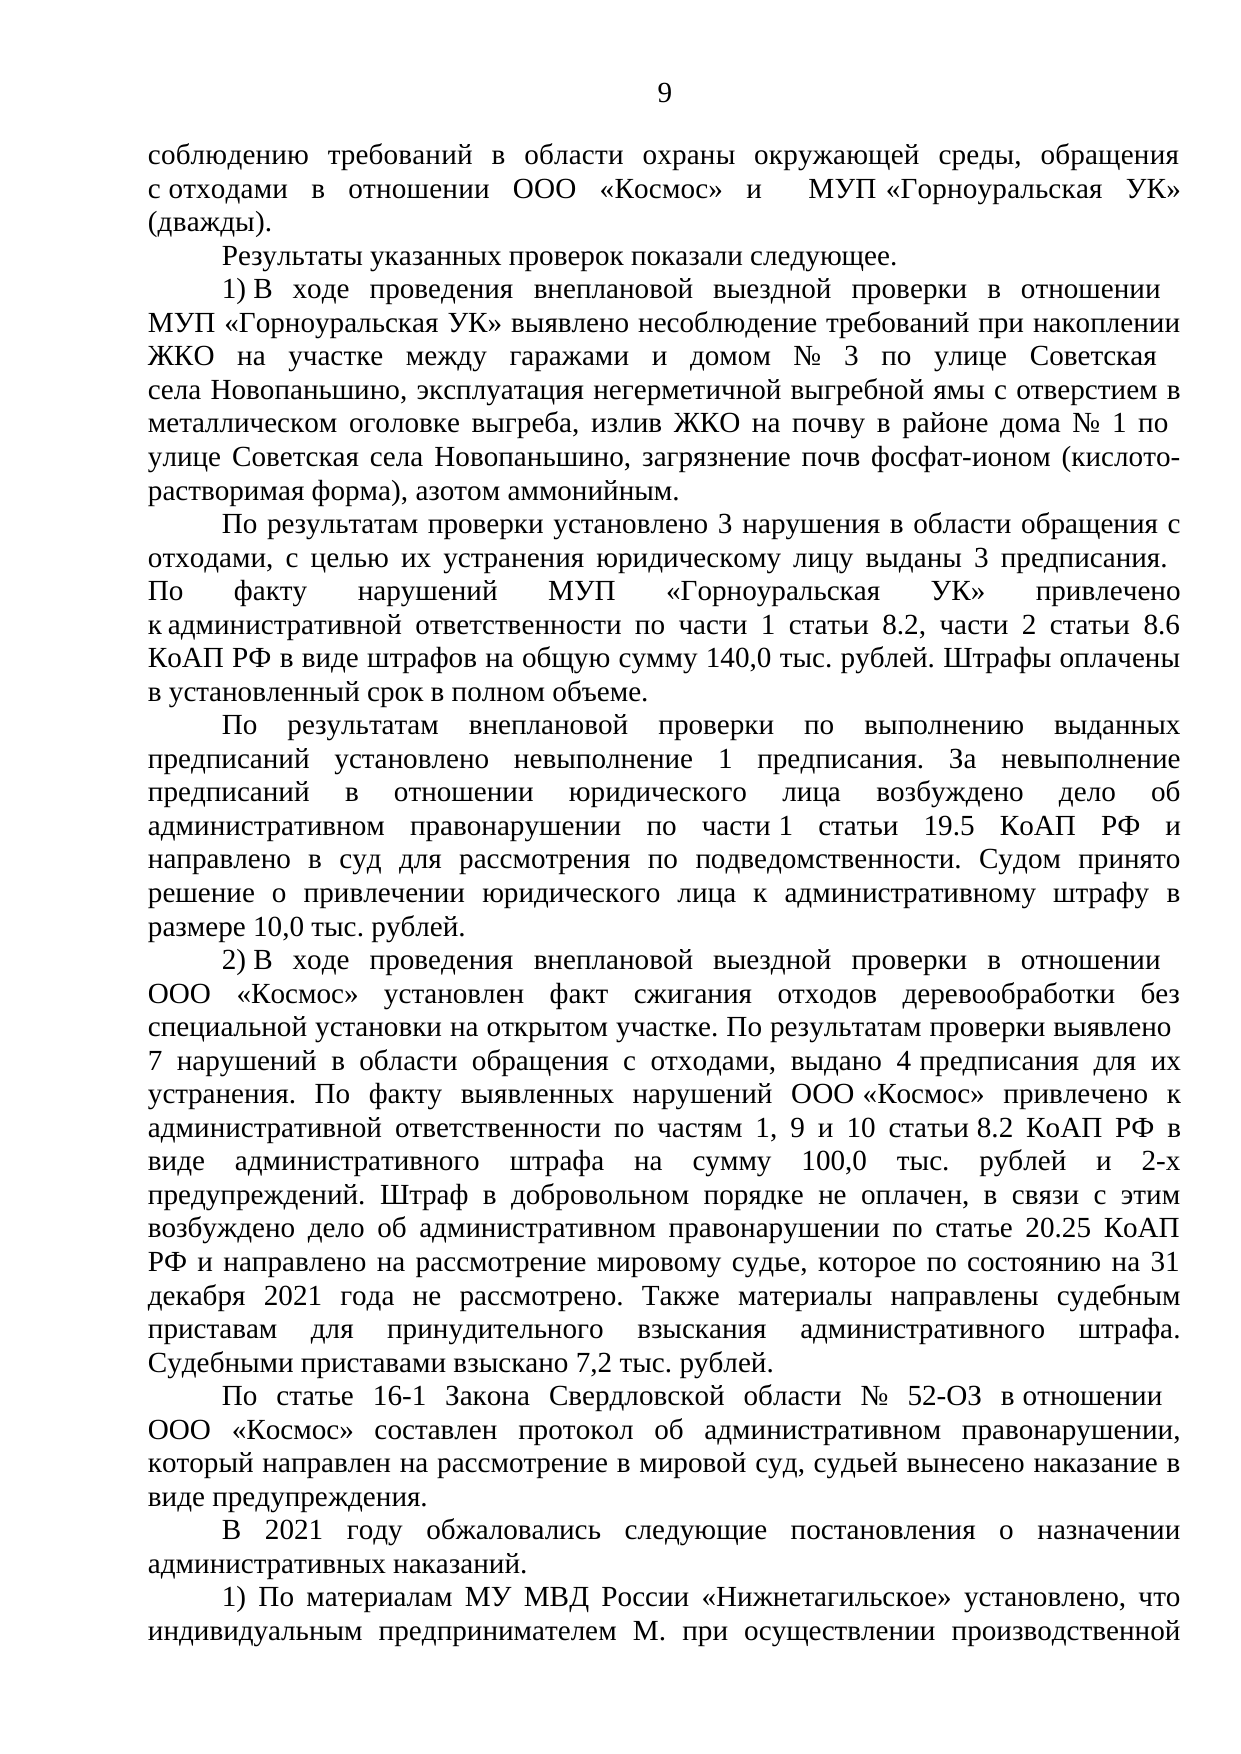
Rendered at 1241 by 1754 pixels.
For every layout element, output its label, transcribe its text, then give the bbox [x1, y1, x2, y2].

text 2) В ходе проведения внеплановой выездной проверки в отношении ООО «Космос» установлен факт сжигания отходов деревообработки без специальной установки на открытом участке. По результатам проверки выявлено 7 нарушений в области обращения с отходами, выдано 4 предписания для их устранения. По факту выявленных нарушений ООО «Космос» привлечено к административной ответственности по частям 1, 9 и 10 статьи 8.2 КоАП РФ в виде административного штрафа на сумму 100,0 тыс. рублей и 2-х предупреждений. Штраф в добровольном порядке не оплачен, в связи с этим возбуждено дело об административном правонарушении по статье 20.25 КоАП РФ и направлено на рассмотрение мировому судье, которое по состоянию на 31 декабря 2021 года не рассмотрено. Также материалы направлены судебным приставам для принудительного взыскания административного штрафа. Судебными приставами взыскано 7,2 тыс. рублей. [148, 942, 1181, 1378]
text В 2021 году обжаловались следующие постановления о назначении административных наказаний. [148, 1512, 1181, 1579]
text соблюдению требований в области охраны окружающей среды, обращения с отходами в отношении ООО «Космос» и МУП «Горноуральская УК» (дважды). [148, 137, 1181, 238]
text По результатам внеплановой проверки по выполнению выданных предписаний установлено невыполнение 1 предписания. За невыполнение предписаний в отношении юридического лица возбуждено дело об административном правонарушении по части 1 статьи 19.5 КоАП РФ и направлено в суд для рассмотрения по подведомственности. Судом принято решение о привлечении юридического лица к административному штрафу в размере 10,0 тыс. рублей. [148, 707, 1181, 942]
text Результаты указанных проверок показали следующее. [148, 238, 1181, 271]
text По результатам проверки установлено 3 нарушения в области обращения с отходами, с целью их устранения юридическому лицу выданы 3 предписания. По факту нарушений МУП «Горноуральская УК» привлечено к административной ответственности по части 1 статьи 8.2, части 2 статьи 8.6 КоАП РФ в виде штрафов на общую сумму 140,0 тыс. рублей. Штрафы оплачены в установленный срок в полном объеме. [148, 506, 1181, 707]
text 1) В ходе проведения внеплановой выездной проверки в отношении МУП «Горноуральская УК» выявлено несоблюдение требований при накоплении ЖКО на участке между гаражами и домом № 3 по улице Советская села Новопаньшино, эксплуатация негерметичной выгребной ямы с отверстием в металлическом оголовке выгреба, излив ЖКО на почву в районе дома № 1 по улице Советская села Новопаньшино, загрязнение почв фосфат-ионом (кислото-растворимая форма), азотом аммонийным. [148, 271, 1181, 506]
text По статье 16-1 Закона Свердловской области № 52-ОЗ в отношении ООО «Космос» составлен протокол об административном правонарушении, который направлен на рассмотрение в мировой суд, судьей вынесено наказание в виде предупреждения. [148, 1378, 1181, 1512]
text 1) По материалам МУ МВД России «Нижнетагильское» установлено, что индивидуальным предпринимателем М. при осуществлении производственной [148, 1579, 1181, 1647]
